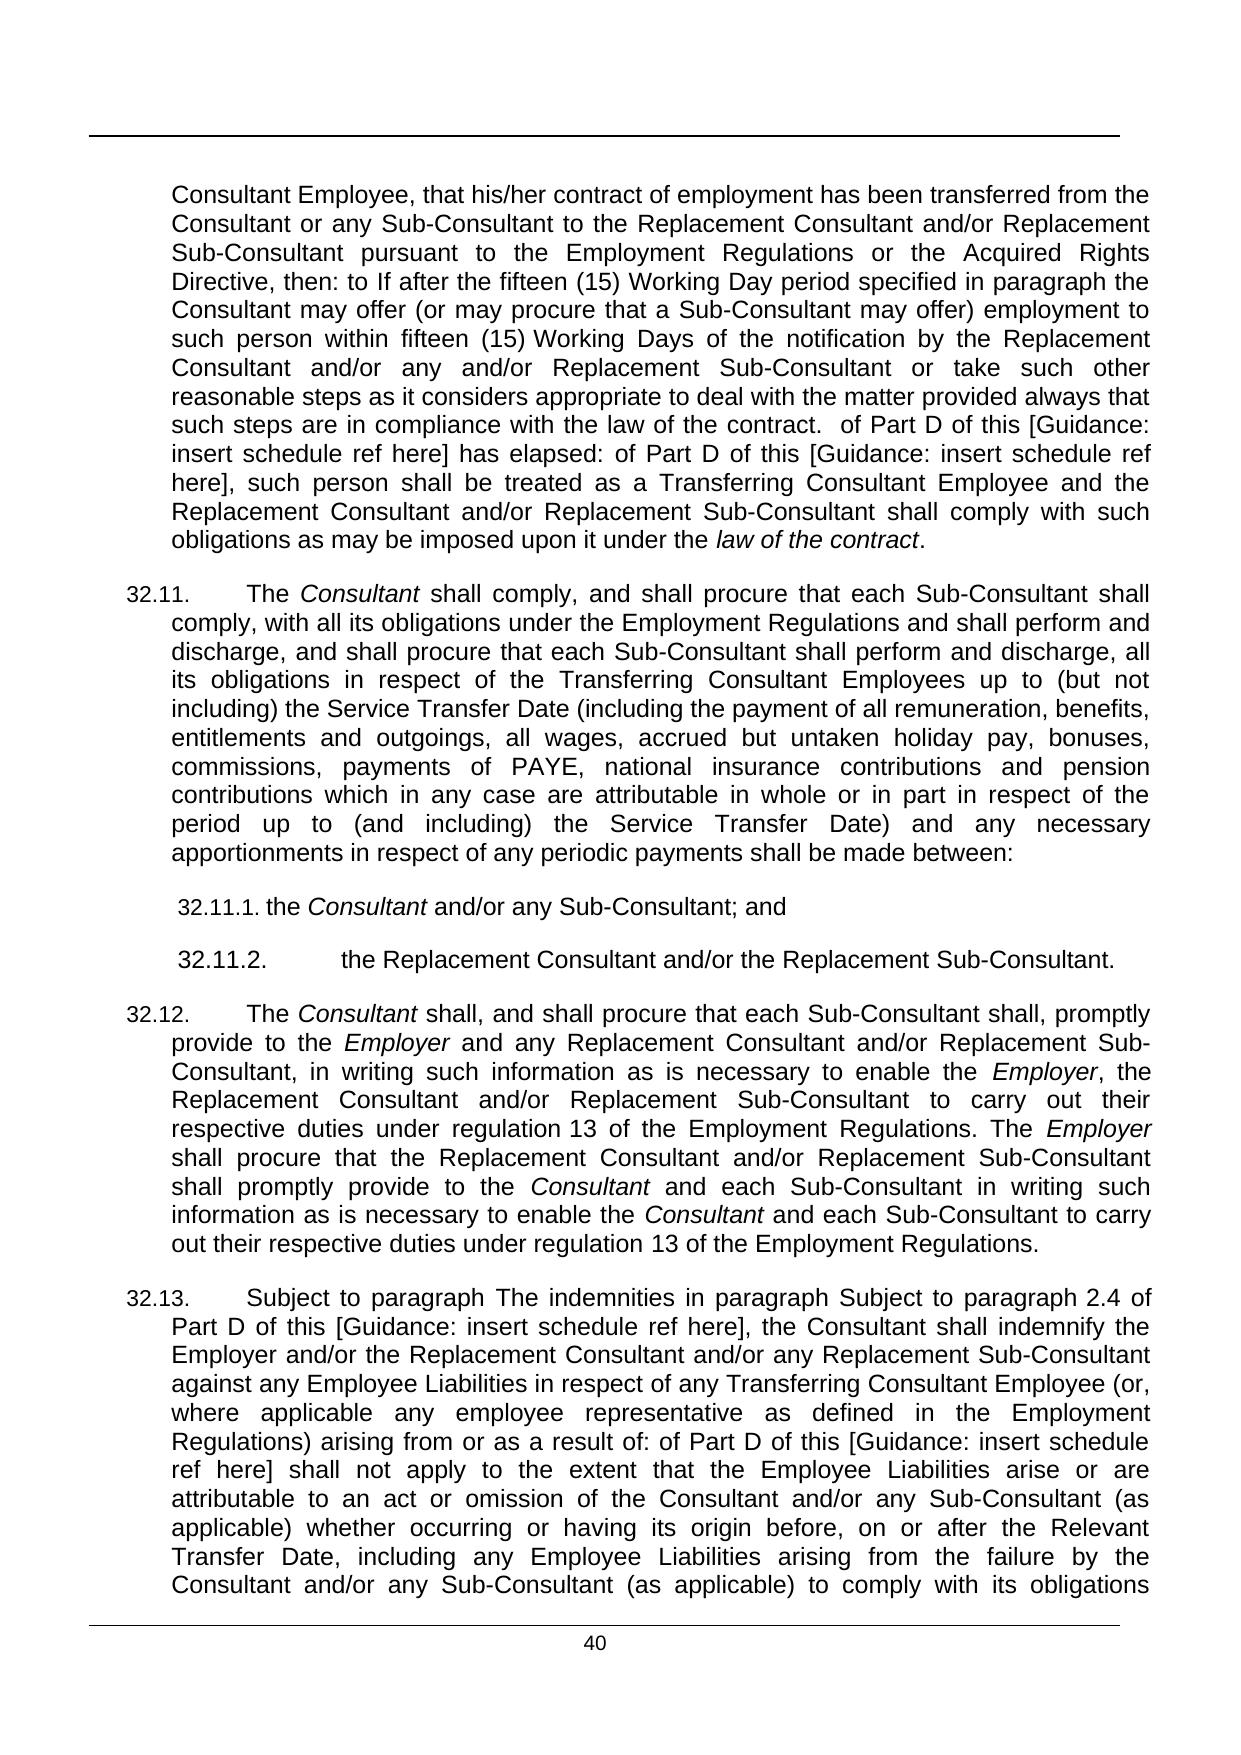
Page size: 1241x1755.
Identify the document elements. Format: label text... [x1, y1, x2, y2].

list The Consultant shall, and shall procure that each Sub-Consultant shall, promptly provide to the Employer and any Replacement Consultant and/or Replacement Sub-Consultant, in writing such information as is necessary to enable the Employer, the Replacement Consultant and/or Replacement Sub-Consultant to carry out their respective duties under regulation 13 of the Employment Regulations. The Employer shall procure that the Replacement Consultant and/or Replacement Sub-Consultant shall promptly provide to the Consultant and each Sub-Consultant in writing such information as is necessary to enable the Consultant and each Sub-Consultant to carry out their respective duties under regulation 13 of the Employment Regulations. [126, 999, 1152, 1258]
list The Consultant shall comply, and shall procure that each Sub-Consultant shall comply, with all its obligations under the Employment Regulations and shall perform and discharge, and shall procure that each Sub-Consultant shall perform and discharge, all its obligations in respect of the Transferring Consultant Employees up to (but not including) the Service Transfer Date (including the payment of all remuneration, benefits, entitlements and outgoings, all wages, accrued but untaken holiday pay, bonuses, commissions, payments of PAYE, national insurance contributions and pension contributions which in any case are attributable in whole or in part in respect of the period up to (and including) the Service Transfer Date) and any necessary apportionments in respect of any periodic payments shall be made between: [126, 579, 1152, 867]
list Subject to paragraph 2.14 of Part D of this [Guidance: insert schedule ref here], the Employer shall procure that the Replacement Consultant indemnifies the Consultant on its own behalf and on behalf of any Replacement Sub-Consultant and its sub-Consultants against any Employee Liabilities in respect of each Transferring Consultant Employee (or, where applicable any employee representative (as defined in the Employment Regulations) of any Transferring Consultant Employee) arising from or as a result of: [126, 1283, 1152, 1599]
list the Consultant and/or any Sub-Consultant; and [177, 892, 1152, 920]
list If any such person as is described in paragraph 2.5 of Part D of this [Guidance: insert schedule ref here] is neither re-employed by the Consultant or any Sub-Consultant nor dismissed by the Replacement Consultant and/or Replacement Sub-Consultant within the time scales set out in paragraphs 2.5 to 2.7 of Part D of this [Guidance: insert schedule ref here], such person shall be treated as a Transferring Consultant Employee and the Replacement Consultant and/or Replacement Sub-Consultant shall comply with such obligations as may be imposed upon it under the law of the contract. [126, 180, 1152, 554]
list the Replacement Consultant and/or the Replacement Sub-Consultant. [177, 945, 1152, 974]
